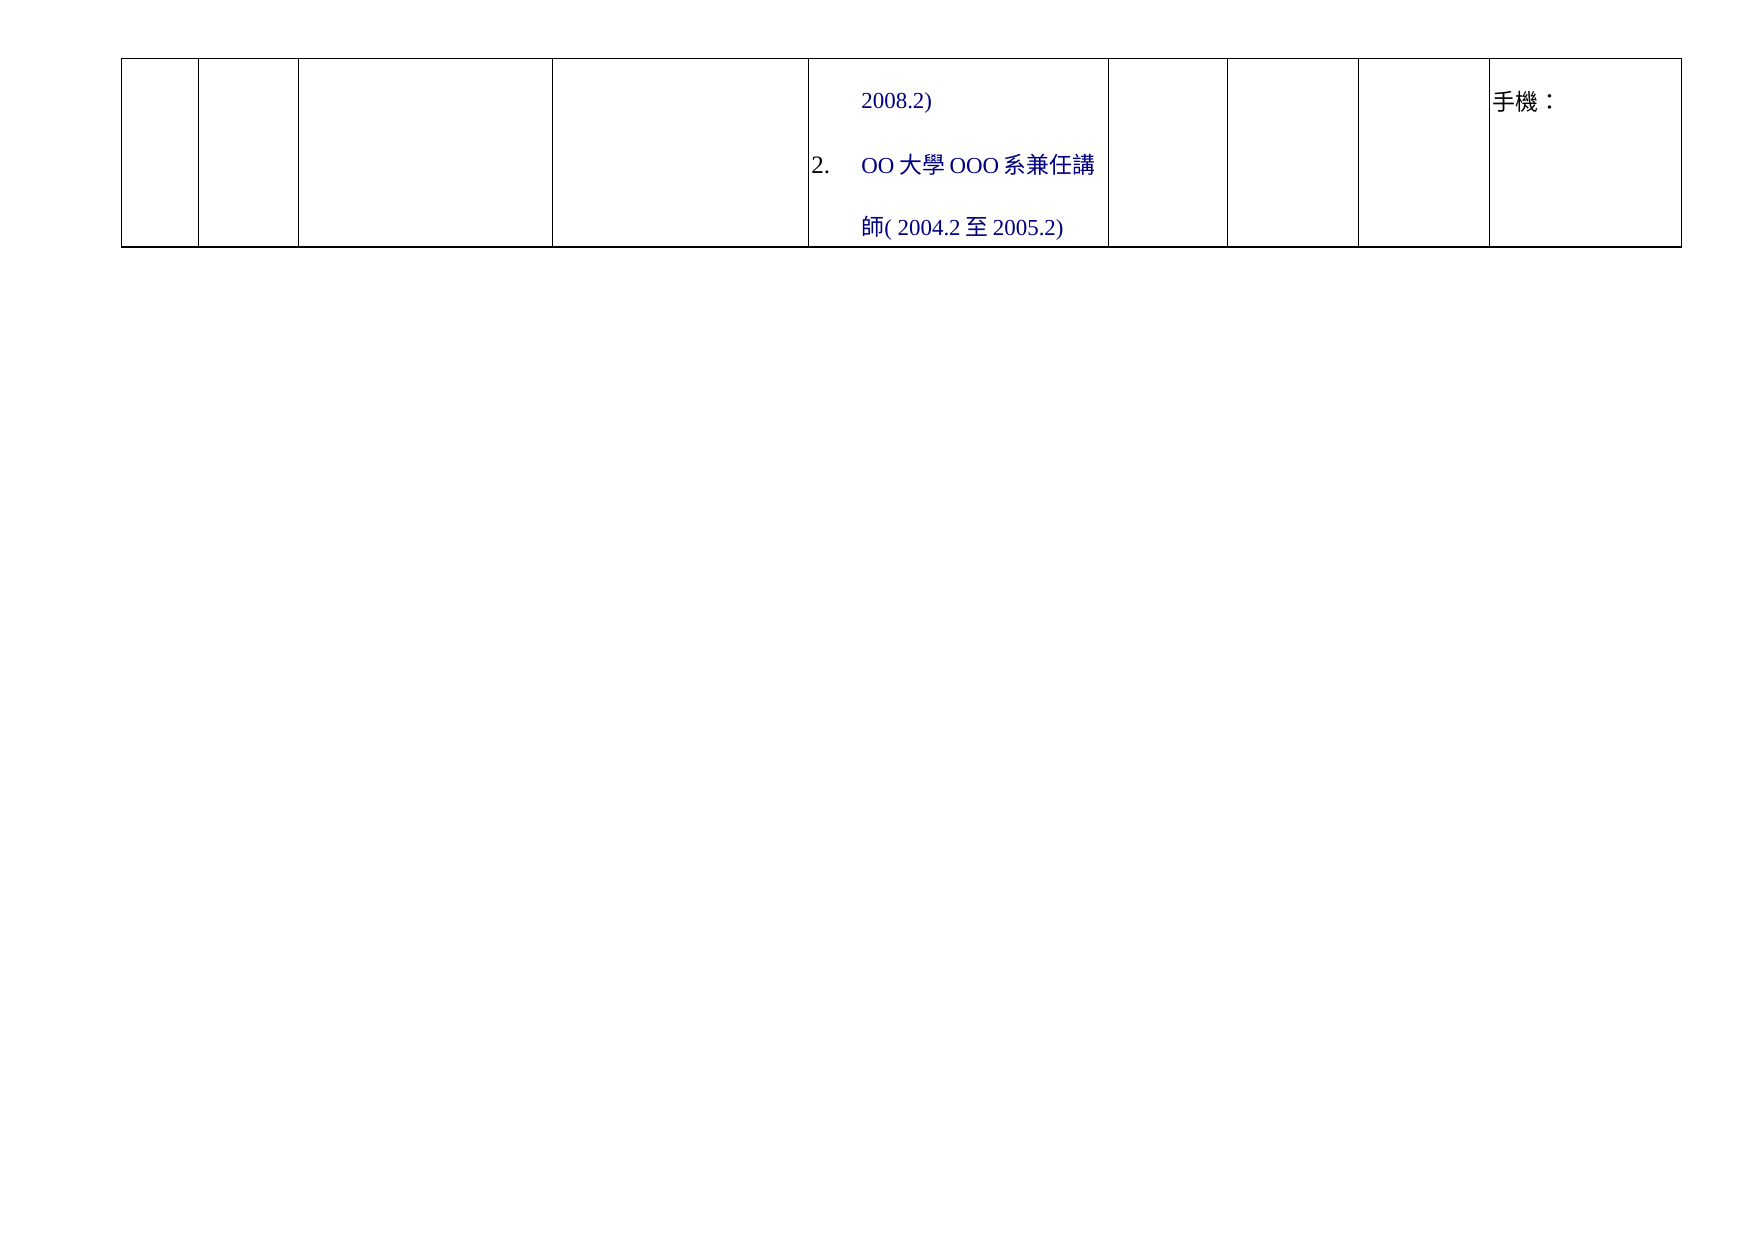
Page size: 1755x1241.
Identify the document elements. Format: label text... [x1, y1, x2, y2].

table_cell [1109, 59, 1227, 246]
table_cell [122, 59, 198, 246]
table_cell [553, 59, 808, 246]
table_cell 現職： OO大學OOO系兼任助理教授(2009.8至今) 經歷： OO大學OOO系兼任助理教授 (2005.8至2008.2) OO大學OOO系兼任講師( 2004.2至2005.2) [809, 59, 1108, 246]
table_cell [299, 59, 552, 246]
table_cell [1359, 59, 1489, 246]
table_cell [1228, 59, 1358, 246]
table_cell [199, 59, 298, 246]
table_cell 手機： [1490, 59, 1681, 246]
